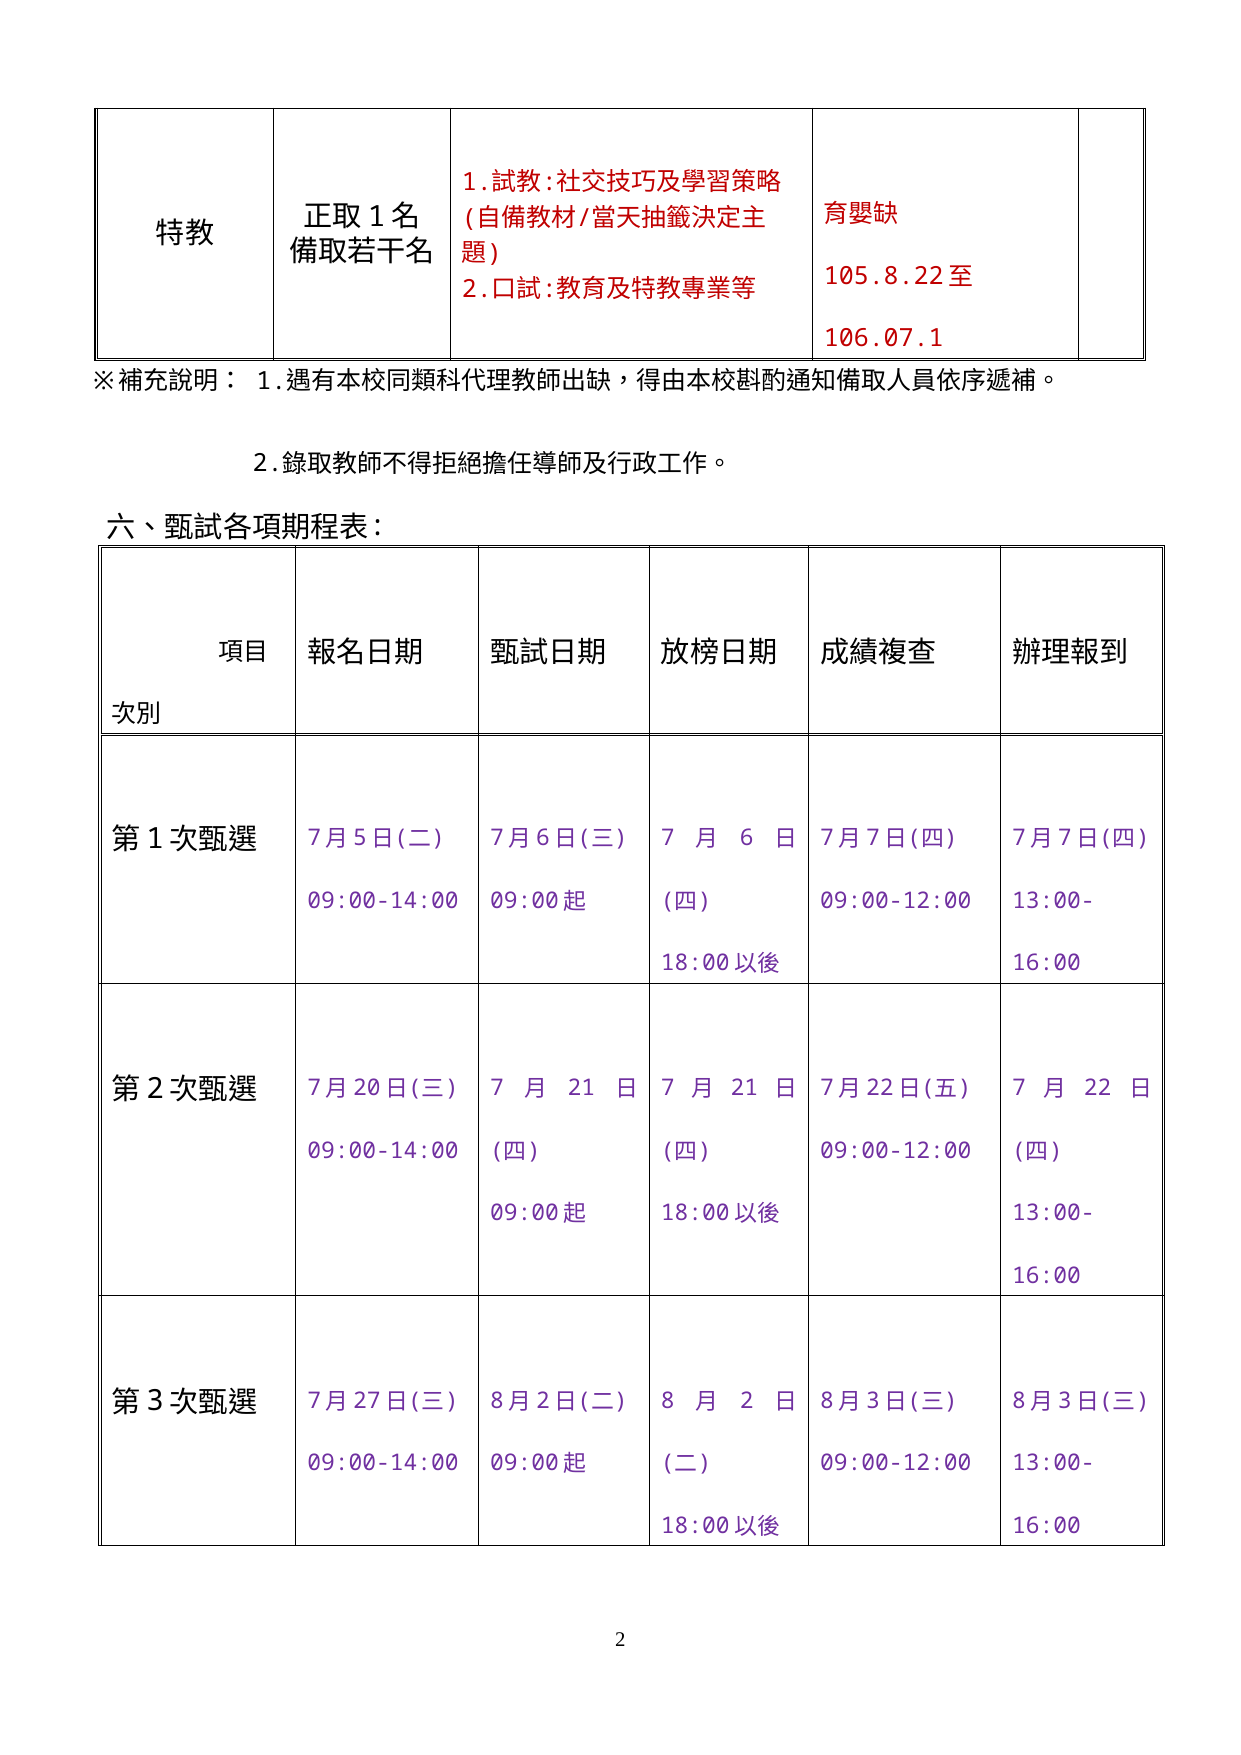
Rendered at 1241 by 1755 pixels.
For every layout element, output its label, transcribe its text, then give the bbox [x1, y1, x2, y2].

table_header 報名日期 [296, 548, 478, 733]
table_cell 8月3日(三) 13:00-16:00 [1001, 1296, 1162, 1545]
table_cell 第2次甄選 [102, 984, 295, 1295]
table_header 成績複查 [809, 548, 1000, 733]
table_cell 正取1名 備取若干名 [274, 109, 450, 358]
table_cell 8月2日(二) 09:00起 [479, 1296, 649, 1545]
text ※補充說明： 1.遇有本校同類科代理教師出缺，得由本校斟酌通知備取人員依序遞補。 [89, 361, 1152, 396]
table_cell 7月7日(四) 09:00-12:00 [809, 736, 1000, 983]
table_cell 7月5日(二) 09:00-14:00 [296, 736, 478, 983]
table_cell 1.試教:社交技巧及學習策略(自備教材/當天抽籤決定主題) 2.口試:教育及特教專業等 [451, 109, 812, 358]
table_cell [1079, 109, 1143, 358]
table_header 放榜日期 [650, 548, 808, 733]
table_cell 第3次甄選 [102, 1296, 295, 1545]
table_cell 7月22日(四) 13:00-16:00 [1001, 984, 1162, 1295]
table_cell 8月3日(三) 09:00-12:00 [809, 1296, 1000, 1545]
table_cell 7月21日(四) 09:00起 [479, 984, 649, 1295]
table_cell 7月20日(三) 09:00-14:00 [296, 984, 478, 1295]
table_cell 7月27日(三) 09:00-14:00 [296, 1296, 478, 1545]
table_cell 7月7日(四) 13:00-16:00 [1001, 736, 1162, 983]
table_cell 第1次甄選 [102, 736, 295, 983]
text 2.錄取教師不得拒絕擔任導師及行政工作。 [89, 420, 1152, 483]
table_header 辦理報到 [1001, 548, 1162, 733]
table_cell 7月6日(三) 09:00起 [479, 736, 649, 983]
table_cell 特教 [98, 109, 273, 358]
table_header 項目 次別 [102, 548, 295, 733]
table_cell 7月21日(四) 18:00以後 [650, 984, 808, 1295]
table_cell 育嬰缺 105.8.22至106.07.1 [813, 109, 1078, 358]
table_cell 7月22日(五) 09:00-12:00 [809, 984, 1000, 1295]
table_cell 8月2日(二) 18:00以後 [650, 1296, 808, 1545]
table_header 甄試日期 [479, 548, 649, 733]
table_cell 7月6日(四) 18:00以後 [650, 736, 808, 983]
text 六、甄試各項期程表: [89, 483, 1152, 545]
